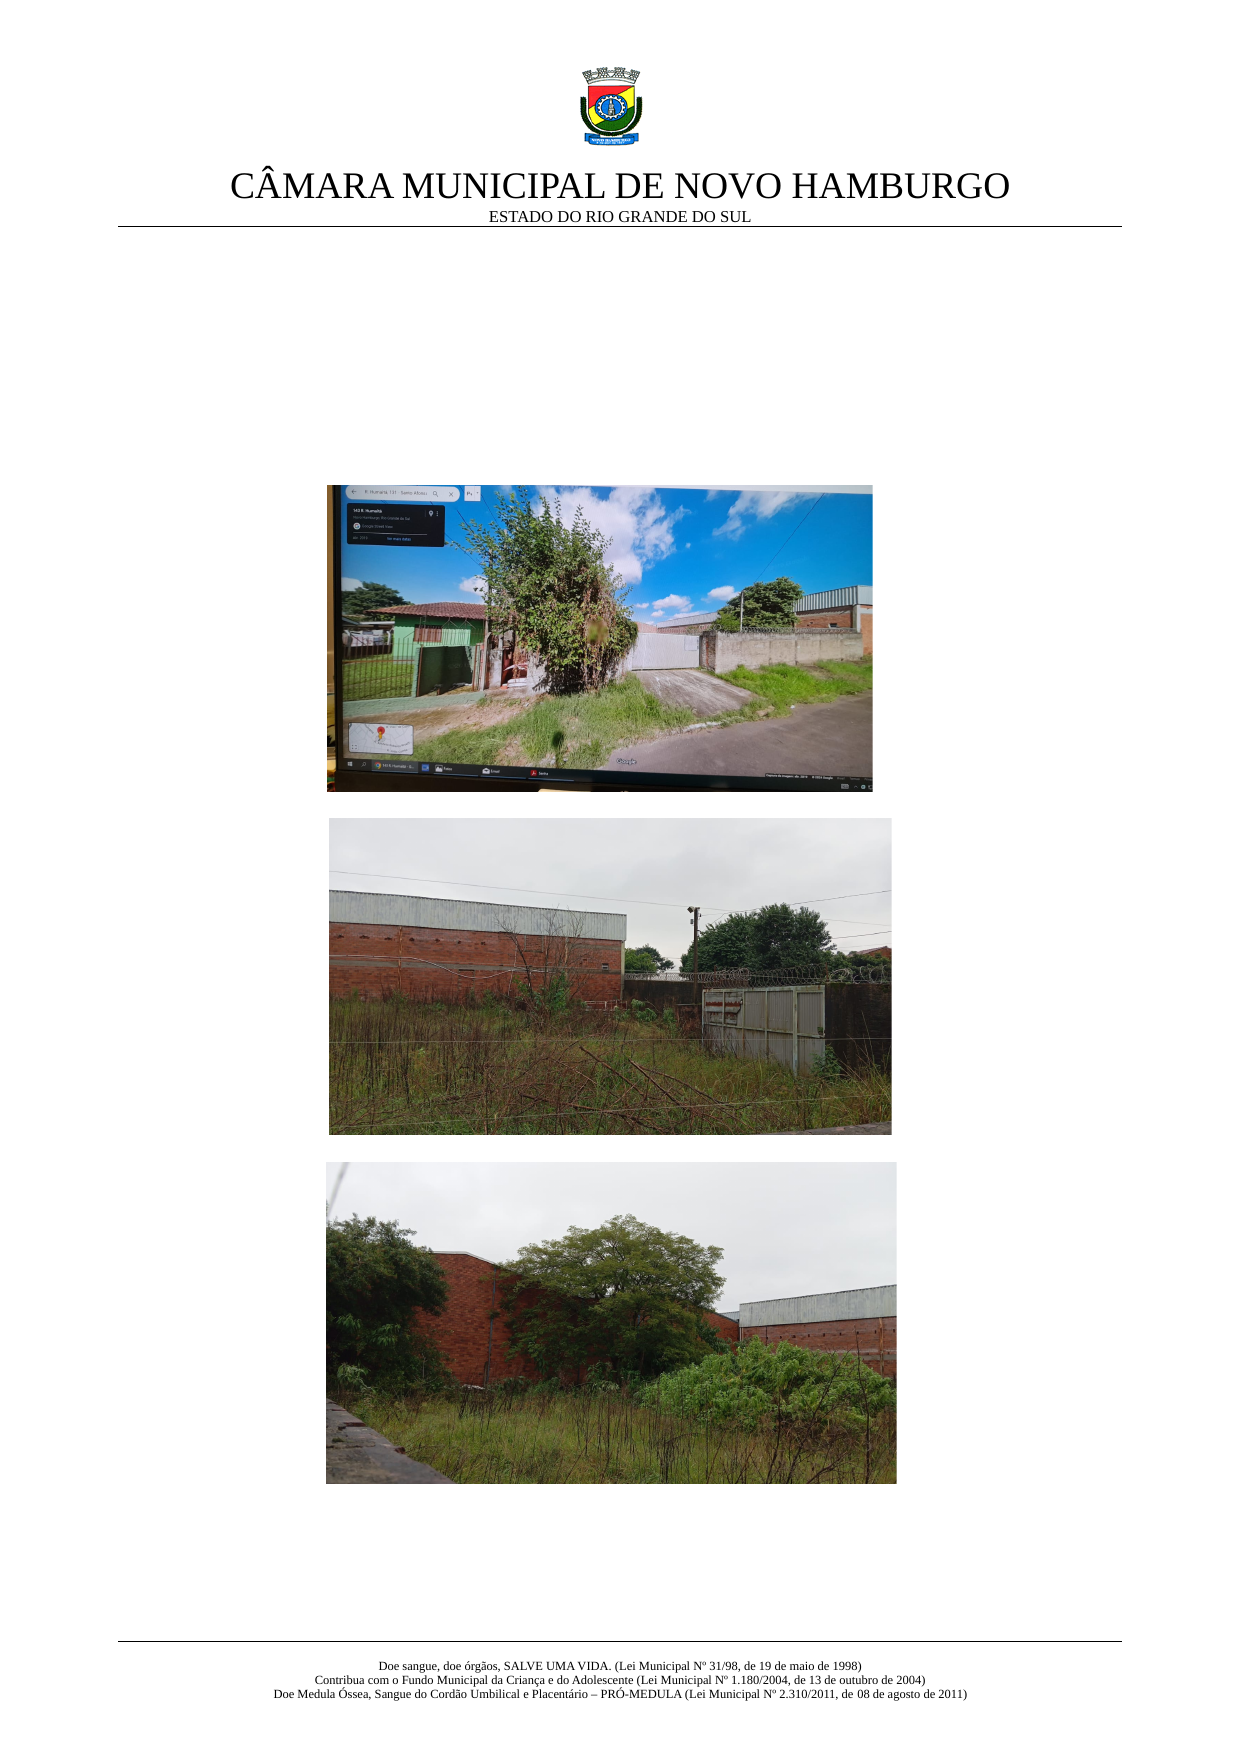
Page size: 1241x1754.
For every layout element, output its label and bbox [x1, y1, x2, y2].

picture [326, 1162, 897, 1484]
picture [327, 485, 873, 792]
picture [329, 818, 892, 1135]
picture [574, 61, 644, 149]
